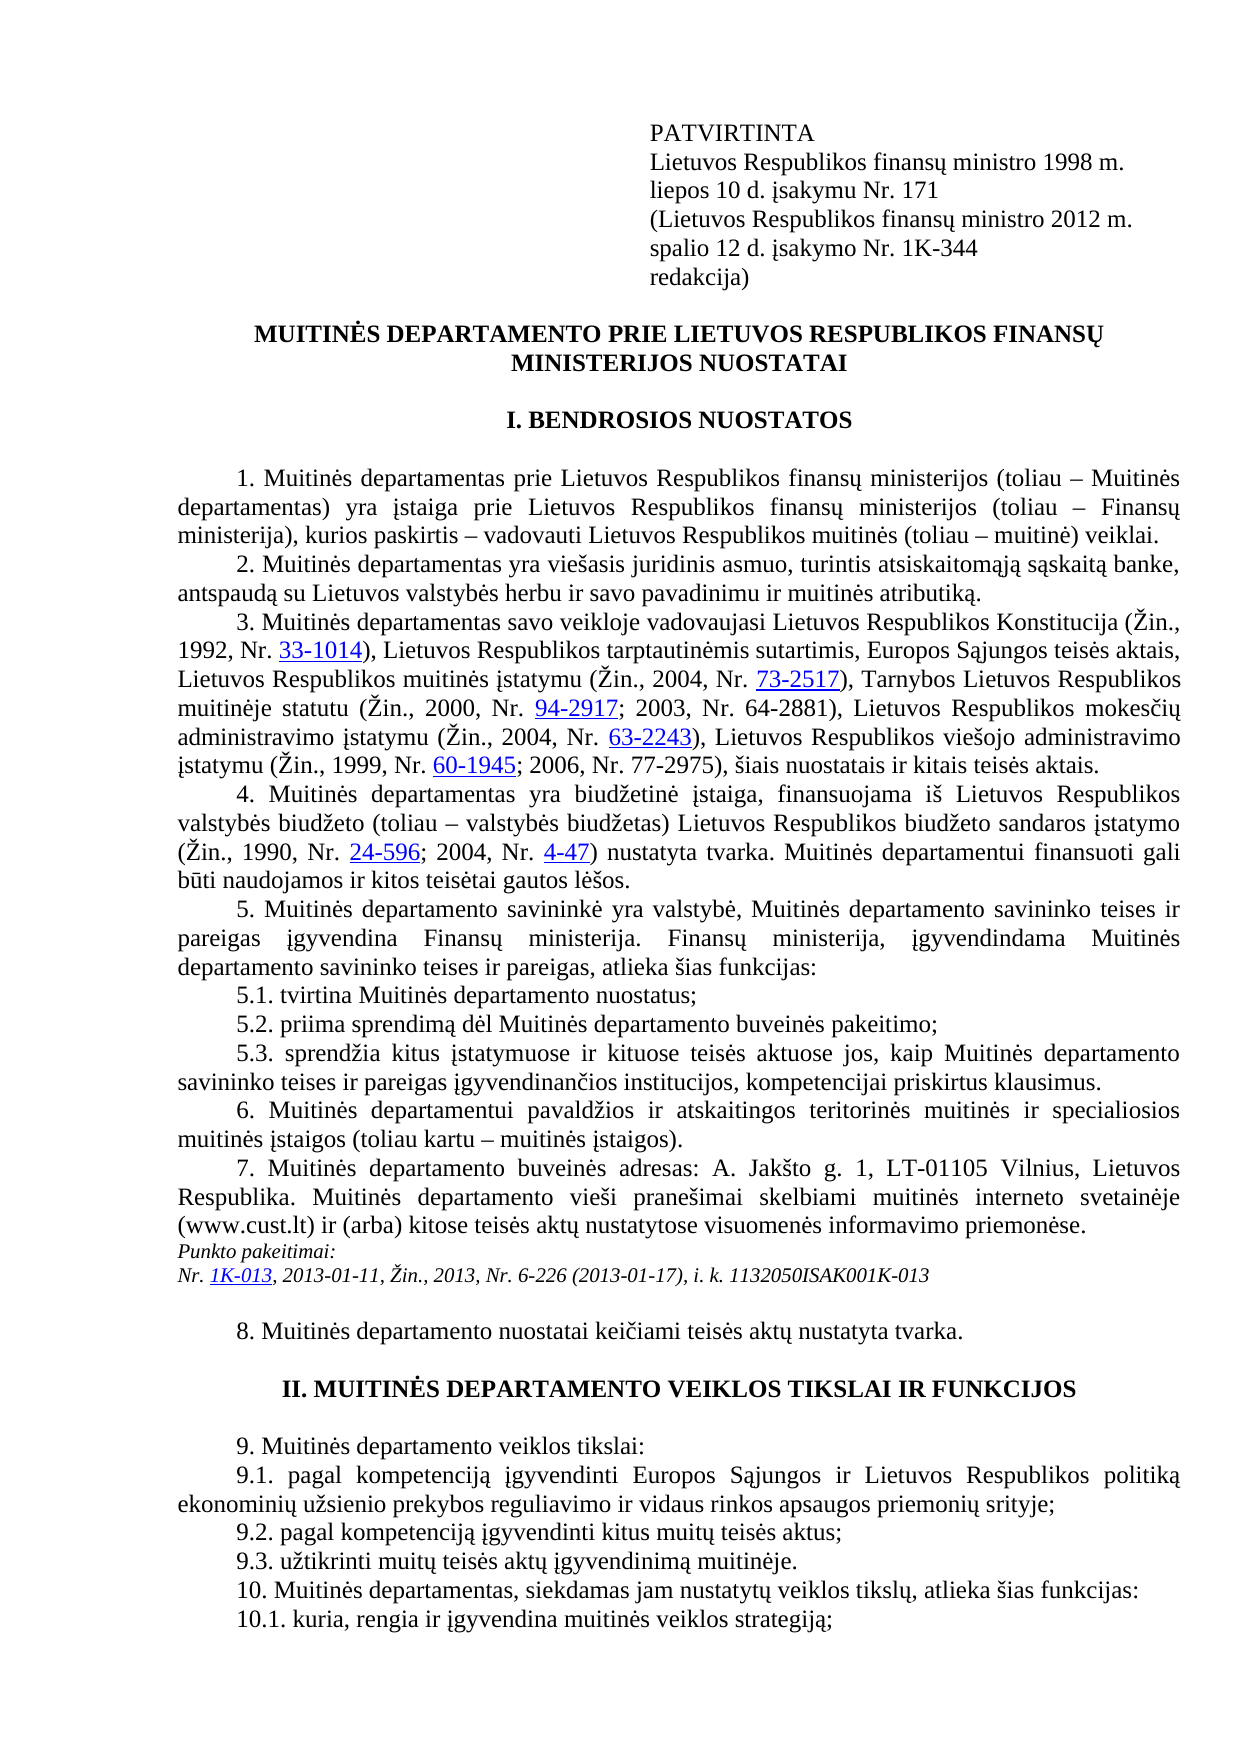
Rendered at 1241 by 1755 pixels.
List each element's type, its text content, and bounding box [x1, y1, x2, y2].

text II. MUITINĖS DEPARTAMENTO VEIKLOS TIKSLAi IR FUNKCIJOS [177, 1374, 1181, 1402]
text Lietuvos Respublikos finansų ministro 1998 m. liepos 10 d. įsakymu Nr. 171 [649, 147, 1181, 204]
text 3. Muitinės departamentas savo veikloje vadovaujasi Lietuvos Respublikos Konstitucija (Žin., 1992, Nr. 33-1014), Lietuvos Respublikos tarptautinėmis sutartimis, Europos Sąjungos teisės aktais, Lietuvos Respublikos muitinės įstatymu (Žin., 2004, Nr. 73-2517), Tarnybos Lietuvos Respublikos muitinėje statutu (Žin., 2000, Nr. 94-2917; 2003, Nr. 64-2881), Lietuvos Respublikos mokesčių administravimo įstatymu (Žin., 2004, Nr. 63-2243), Lietuvos Respublikos viešojo administravimo įstatymu (Žin., 1999, Nr. 60-1945; 2006, Nr. 77-2975), šiais nuostatais ir kitais teisės aktais. [177, 607, 1181, 779]
text 8. Muitinės departamento nuostatai keičiami teisės aktų nustatyta tvarka. [177, 1316, 1181, 1345]
text 6. Muitinės departamentui pavaldžios ir atskaitingos teritorinės muitinės ir specialiosios muitinės įstaigos (toliau kartu – muitinės įstaigos). [177, 1096, 1181, 1153]
text 9.1. pagal kompetenciją įgyvendinti Europos Sąjungos ir Lietuvos Respublikos politiką ekonominių užsienio prekybos reguliavimo ir vidaus rinkos apsaugos priemonių srityje; [177, 1460, 1181, 1517]
text 10. Muitinės departamentas, siekdamas jam nustatytų veiklos tikslų, atlieka šias funkcijas: [177, 1575, 1181, 1604]
text redakcija) [649, 262, 1181, 291]
text 5. Muitinės departamento savininkė yra valstybė, Muitinės departamento savininko teises ir pareigas įgyvendina Finansų ministerija. Finansų ministerija, įgyvendindama Muitinės departamento savininko teises ir pareigas, atlieka šias funkcijas: [177, 894, 1181, 981]
text 5.3. sprendžia kitus įstatymuose ir kituose teisės aktuose jos, kaip Muitinės departamento savininko teises ir pareigas įgyvendinančios institucijos, kompetencijai priskirtus klausimus. [177, 1038, 1181, 1096]
text 9.2. pagal kompetenciją įgyvendinti kitus muitų teisės aktus; [177, 1517, 1181, 1546]
text Nr. 1K-013, 2013-01-11, Žin., 2013, Nr. 6-226 (2013-01-17), i. k. 1132050ISAK001K-013 [177, 1263, 1181, 1287]
text 2. Muitinės departamentas yra viešasis juridinis asmuo, turintis atsiskaitomąją sąskaitą banke, antspaudą su Lietuvos valstybės herbu ir savo pavadinimu ir muitinės atributiką. [177, 549, 1181, 607]
text 7. Muitinės departamento buveinės adresas: A. Jakšto g. 1, LT-01105 Vilnius, Lietuvos Respublika. Muitinės departamento vieši pranešimai skelbiami muitinės interneto svetainėje (www.cust.lt) ir (arba) kitose teisės aktų nustatytose visuomenės informavimo priemonėse. [177, 1153, 1181, 1239]
text 10.1. kuria, rengia ir įgyvendina muitinės veiklos strategiją; [177, 1604, 1181, 1632]
text MUITINĖS DEPARTAMENTO PRIE LIETUVOS RESPUBLIKOS FINANSŲ MINISTERIJOS NUOSTATAI [177, 319, 1181, 377]
text I. BENDROSIOS NUOSTATOS [177, 406, 1181, 434]
text 4. Muitinės departamentas yra biudžetinė įstaiga, finansuojama iš Lietuvos Respublikos valstybės biudžeto (toliau – valstybės biudžetas) Lietuvos Respublikos biudžeto sandaros įstatymo (Žin., 1990, Nr. 24-596; 2004, Nr. 4-47) nustatyta tvarka. Muitinės departamentui finansuoti gali būti naudojamos ir kitos teisėtai gautos lėšos. [177, 779, 1181, 894]
text 9. Muitinės departamento veiklos tikslai: [177, 1431, 1181, 1460]
text 9.3. užtikrinti muitų teisės aktų įgyvendinimą muitinėje. [177, 1546, 1181, 1575]
text 1. Muitinės departamentas prie Lietuvos Respublikos finansų ministerijos (toliau – Muitinės departamentas) yra įstaiga prie Lietuvos Respublikos finansų ministerijos (toliau – Finansų ministerija), kurios paskirtis – vadovauti Lietuvos Respublikos muitinės (toliau – muitinė) veiklai. [177, 463, 1181, 549]
text Punkto pakeitimai: [177, 1239, 1181, 1263]
text 5.1. tvirtina Muitinės departamento nuostatus; [177, 981, 1181, 1009]
text (Lietuvos Respublikos finansų ministro 2012 m. spalio 12 d. įsakymo Nr. 1K-344 [649, 204, 1181, 262]
text PATVIRTINTA [649, 118, 1181, 147]
text 5.2. priima sprendimą dėl Muitinės departamento buveinės pakeitimo; [177, 1009, 1181, 1038]
